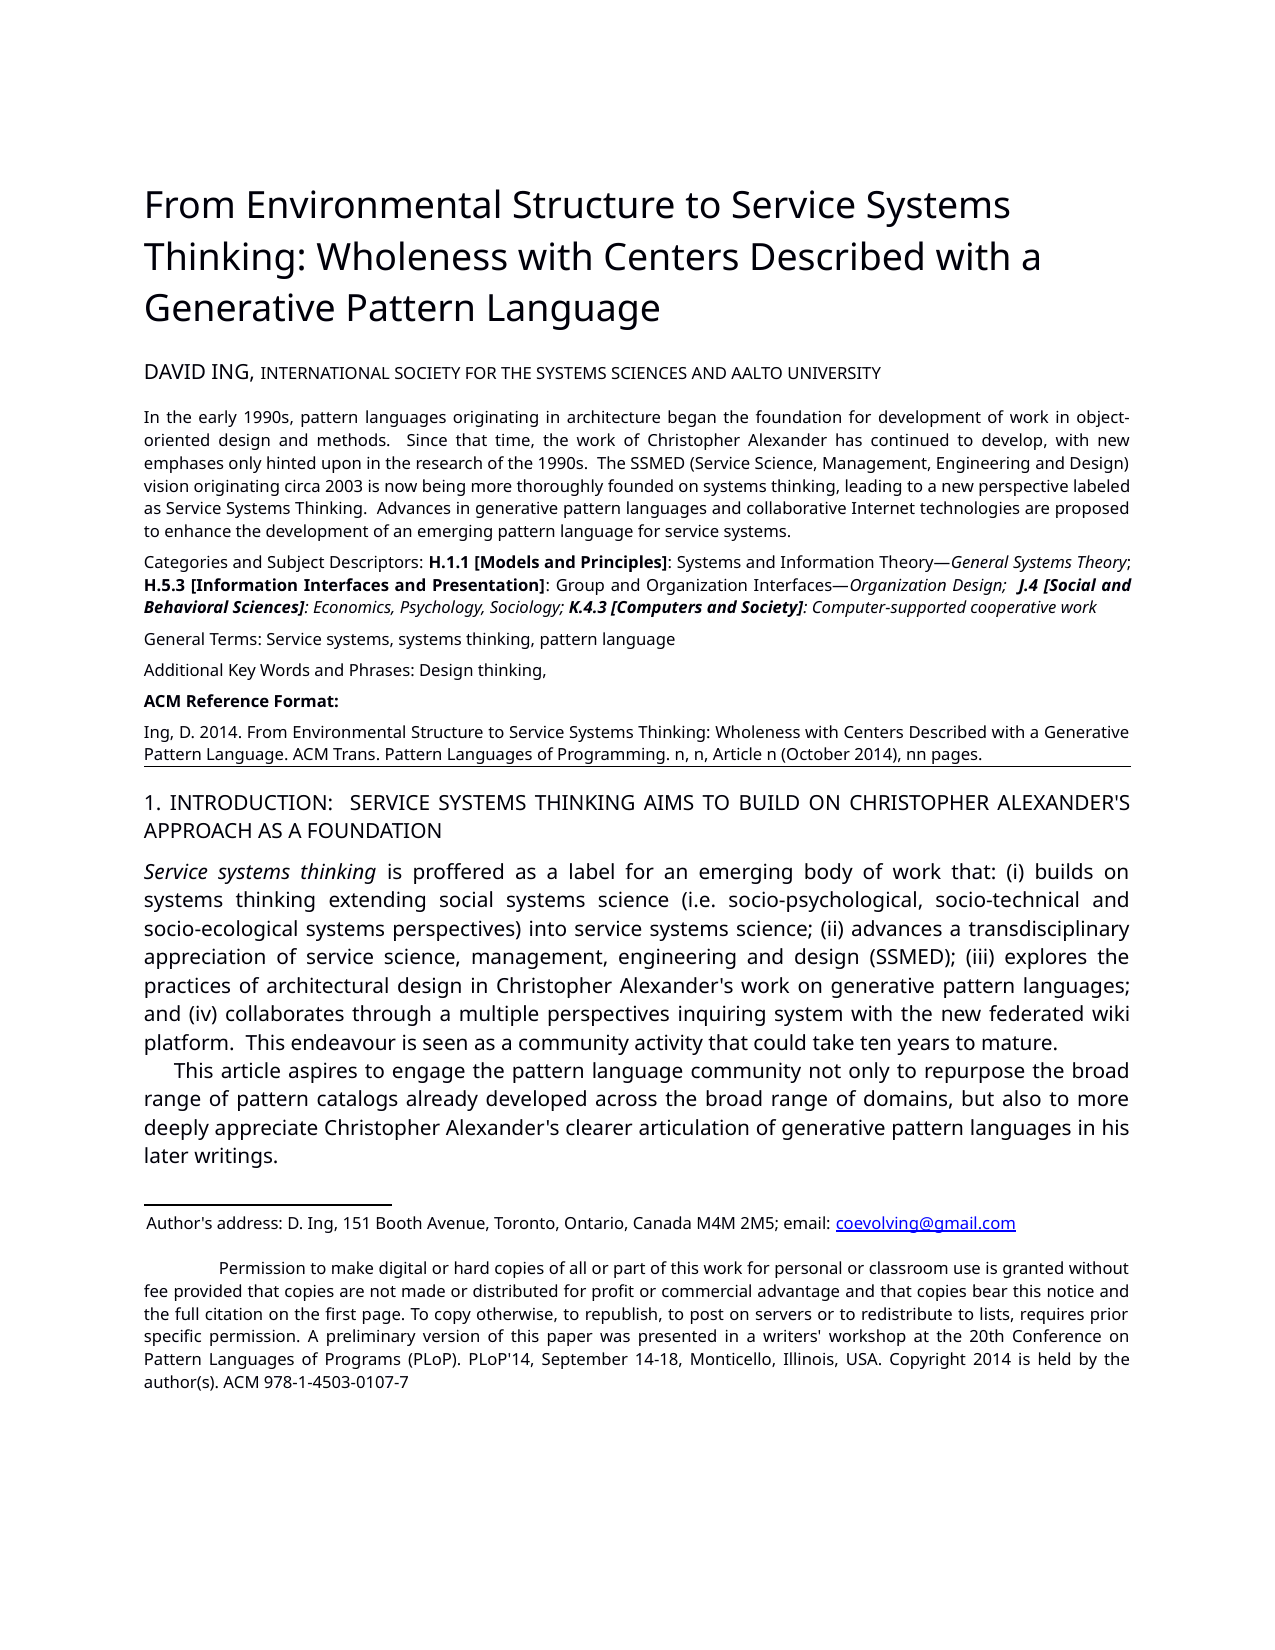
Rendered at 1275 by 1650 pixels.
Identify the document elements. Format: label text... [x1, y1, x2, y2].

text Author's address: D. Ing, 151 Booth Avenue, Toronto, Ontario, Canada M4M 2M5; email: coevolving@gmail.com [144, 1211, 1131, 1234]
text Categories and Subject Descriptors: H.1.1 [Models and Principles]: Systems and Information Theory—General Systems Theory; H.5.3 [Information Interfaces and Presentation]: Group and Organization Interfaces—Organization Design; J.4 [Social and Behavioral Sciences]: Economics, Psychology, Sociology; K.4.3 [Computers and Society]: Computer-supported cooperative work [144, 551, 1131, 619]
title From Environmental Structure to Service Systems Thinking: Wholeness with Centers Described with a Generative Pattern Language [144, 179, 1131, 332]
subtitle 1. Introduction: Service Systems Thinking Aims To Build on Christopher Alexander's Approach as a foundation [144, 788, 1131, 844]
text Additional Key Words and Phrases: Design thinking, [144, 658, 1131, 681]
text Service systems thinking is proffered as a label for an emerging body of work that: (i) builds on systems thinking extending social systems science (i.e. socio-psychological, socio-technical and socio-ecological systems perspectives) into service systems science; (ii) advances a transdisciplinary appreciation of service science, management, engineering and design (SSMED); (iii) explores the practices of architectural design in Christopher Alexander's work on generative pattern languages; and (iv) collaborates through a multiple perspectives inquiring system with the new federated wiki platform. This endeavour is seen as a community activity that could take ten years to mature. [144, 857, 1131, 1056]
text General Terms: Service systems, systems thinking, pattern language [144, 627, 1131, 650]
text David Ing, International Society for the Systems Sciences and Aalto University [144, 357, 1131, 385]
text ACM Reference Format: [144, 689, 1131, 712]
text Ing, D. 2014. From Environmental Structure to Service Systems Thinking: Wholeness with Centers Described with a Generative Pattern Language. ACM Trans. Pattern Languages of Programming. n, n, Article n (October 2014), nn pages. [144, 720, 1131, 766]
text This article aspires to engage the pattern language community not only to repurpose the broad range of pattern catalogs already developed across the broad range of domains, but also to more deeply appreciate Christopher Alexander's clearer articulation of generative pattern languages in his later writings. [144, 1056, 1131, 1170]
text In the early 1990s, pattern languages originating in architecture began the foundation for development of work in object-oriented design and methods. Since that time, the work of Christopher Alexander has continued to develop, with new emphases only hinted upon in the research of the 1990s. The SSMED (Service Science, Management, Engineering and Design) vision originating circa 2003 is now being more thoroughly founded on systems thinking, leading to a new perspective labeled as Service Systems Thinking. Advances in generative pattern languages and collaborative Internet technologies are proposed to enhance the development of an emerging pattern language for service systems. [144, 406, 1131, 542]
text Permission to make digital or hard copies of all or part of this work for personal or classroom use is granted without fee provided that copies are not made or distributed for profit or commercial advantage and that copies bear this notice and the full citation on the first page. To copy otherwise, to republish, to post on servers or to redistribute to lists, requires prior specific permission. A preliminary version of this paper was presented in a writers' workshop at the 20th Conference on Pattern Languages of Programs (PLoP). PLoP'14, September 14-18, Monticello, Illinois, USA. Copyright 2014 is held by the author(s). ACM 978-1-4503-0107-7 [144, 1257, 1131, 1393]
